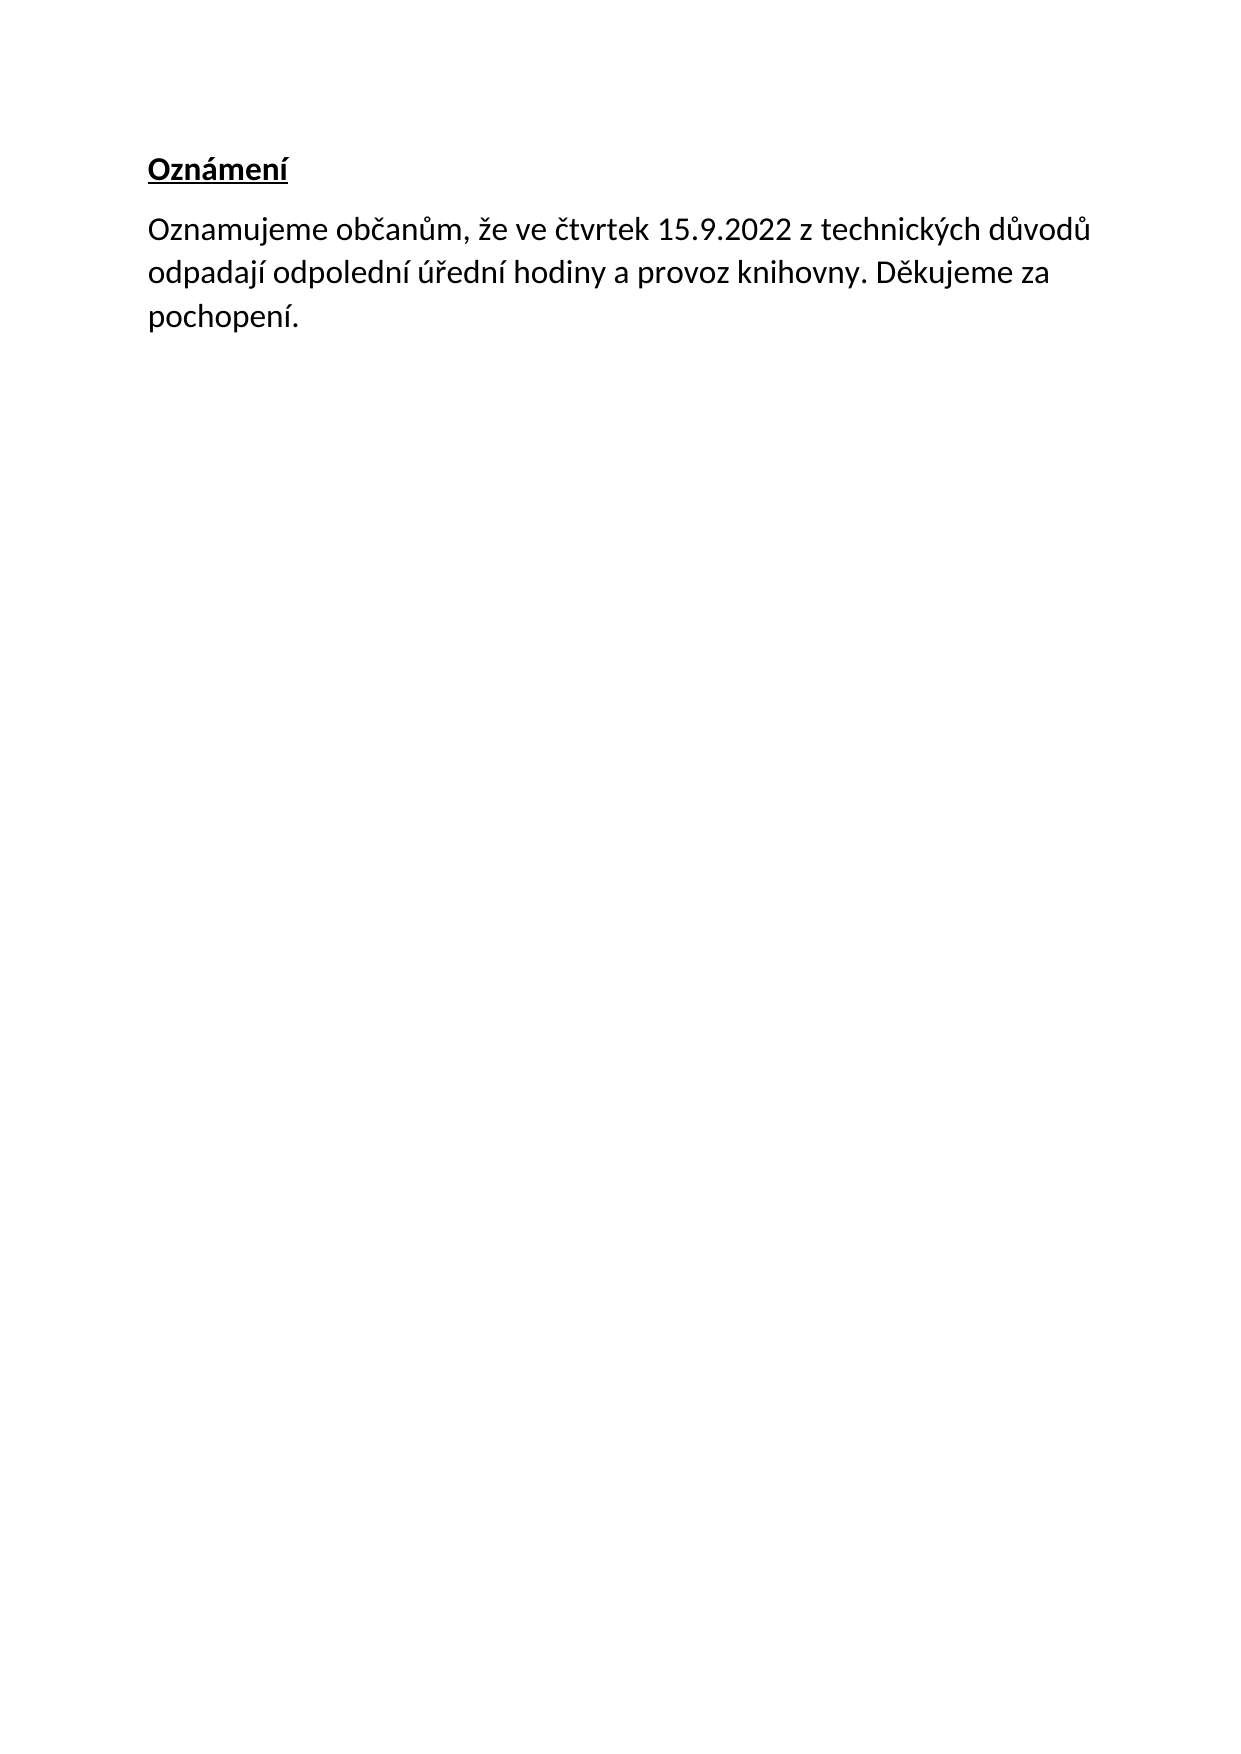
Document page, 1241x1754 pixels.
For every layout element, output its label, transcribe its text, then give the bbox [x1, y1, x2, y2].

text Oznamujeme občanům, že ve čtvrtek 15.9.2022 z technických důvodů odpadají odpolední úřední hodiny a provoz knihovny. Děkujeme za pochopení. [148, 208, 1093, 336]
text Oznámení [148, 148, 1093, 188]
